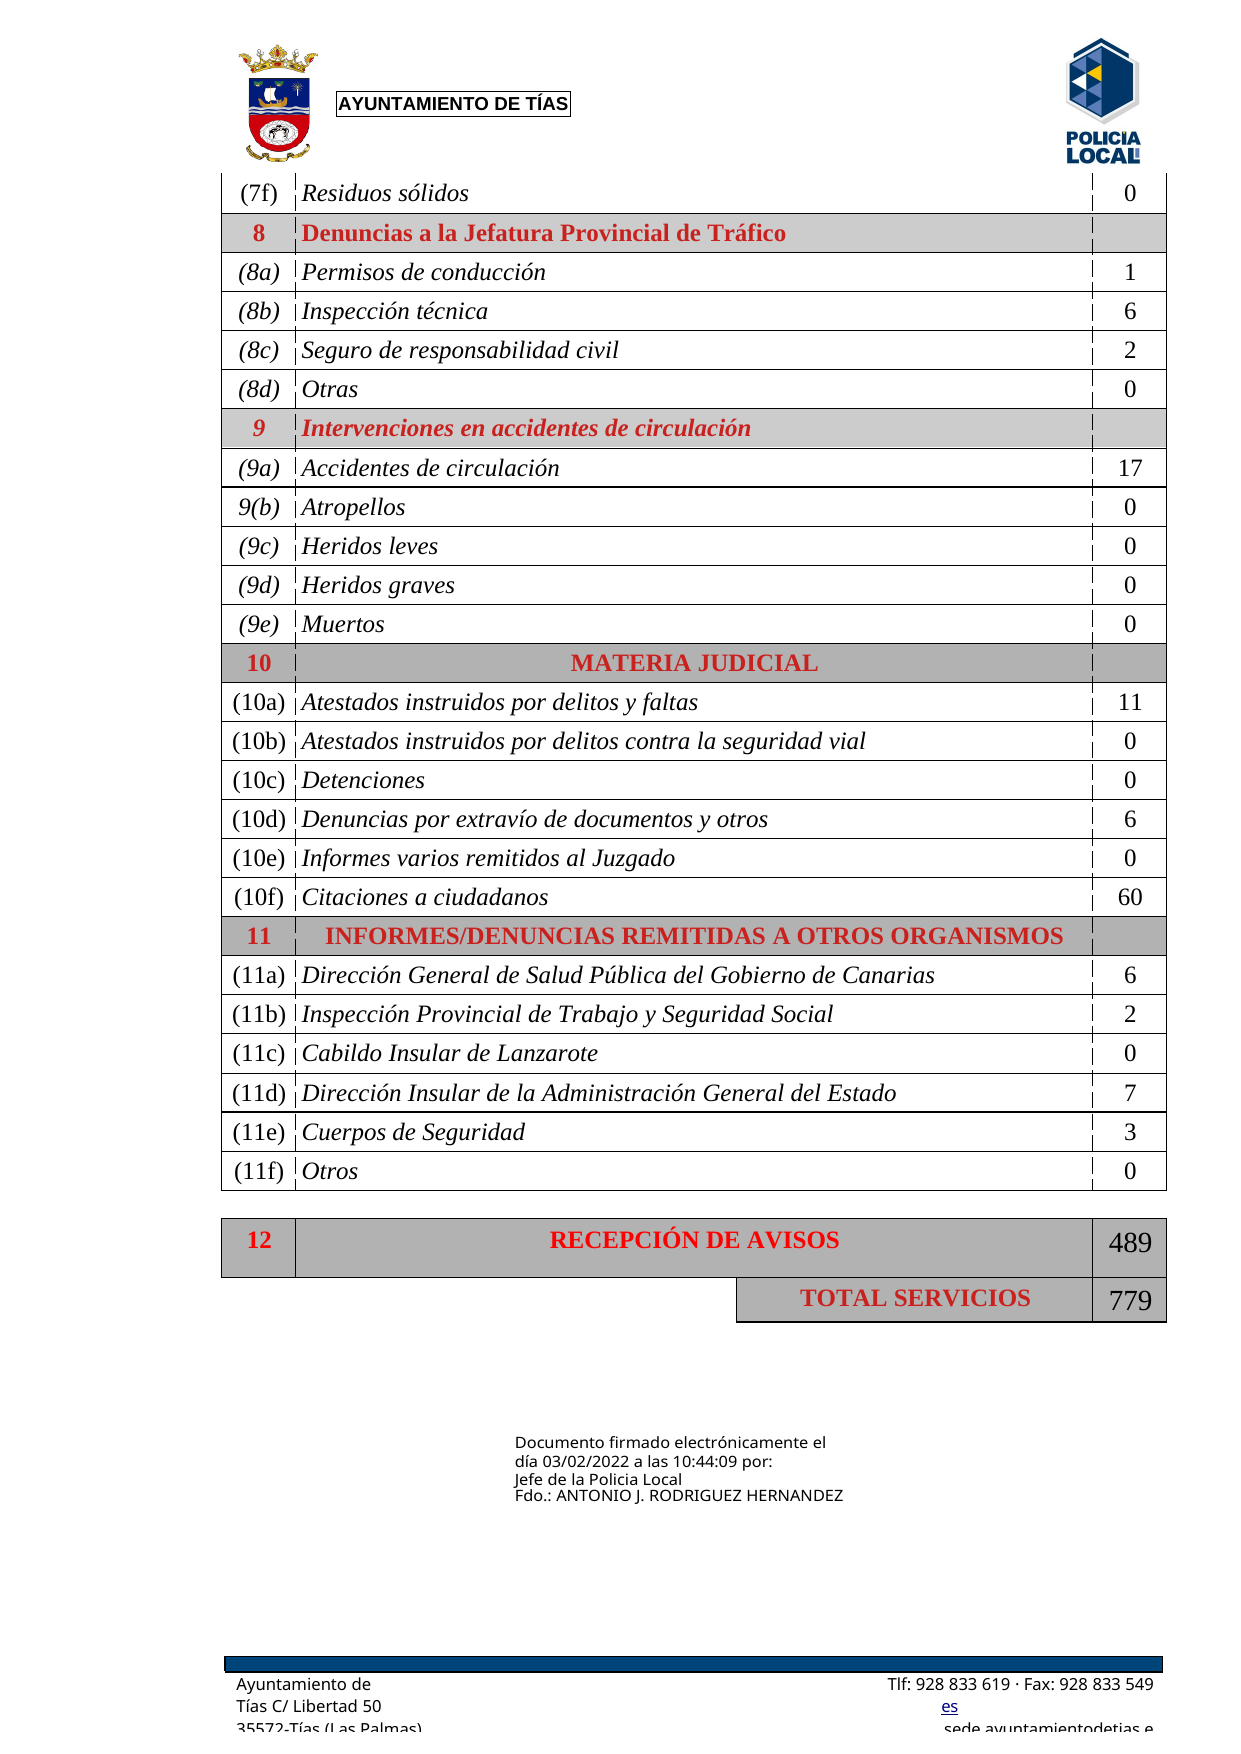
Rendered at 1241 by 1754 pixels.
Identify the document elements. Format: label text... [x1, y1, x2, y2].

table_cell TOTAL SERVICIOS [737, 1278, 1092, 1321]
table_header (7f) [222, 173, 295, 213]
table_cell 8 [222, 214, 295, 252]
table_cell (11d) [222, 1074, 295, 1111]
table_cell 0 [1093, 605, 1166, 643]
table_cell [1093, 917, 1166, 955]
table_cell (9c) [222, 527, 295, 564]
table_cell (11e) [222, 1113, 295, 1151]
text Documento firmado electrónicamente el día 03/02/2022 a las 10:44:09 por: [514, 1433, 834, 1472]
table_cell Dirección General de Salud Pública del Gobierno de Canarias [295, 956, 1093, 994]
table_cell Seguro de responsabilidad civil [295, 331, 1093, 369]
table_header 12 [222, 1219, 295, 1277]
table_cell 779 [1093, 1278, 1166, 1321]
table_cell Heridos leves [295, 527, 1093, 564]
table_cell 0 [1093, 839, 1166, 877]
table_cell 2 [1093, 331, 1166, 369]
table_cell (10c) [222, 761, 295, 799]
table_cell Atestados instruidos por delitos contra la seguridad vial [295, 722, 1093, 760]
table_cell (8a) [222, 253, 295, 291]
table_cell 2 [1093, 995, 1166, 1033]
table_cell [1093, 214, 1166, 252]
table_cell 0 [1093, 527, 1166, 564]
table_cell Cuerpos de Seguridad [295, 1113, 1093, 1151]
table_cell 9(b) [222, 488, 295, 526]
table_cell Inspección Provincial de Trabajo y Seguridad Social [295, 995, 1093, 1033]
table_cell 0 [1093, 761, 1166, 799]
table_cell (10a) [222, 683, 295, 721]
table_cell (8c) [222, 331, 295, 369]
table_cell 6 [1093, 800, 1166, 838]
table_cell (11c) [222, 1034, 295, 1072]
table_cell 11 [1093, 683, 1166, 721]
table_cell (11f) [222, 1152, 295, 1189]
table_cell (10e) [222, 839, 295, 877]
picture [1063, 38, 1142, 167]
table_cell Cabildo Insular de Lanzarote [295, 1034, 1093, 1072]
table_cell 10 [222, 644, 295, 682]
table_cell 17 [1093, 449, 1166, 486]
table_cell 0 [1093, 488, 1166, 526]
table_cell 0 [1093, 1152, 1166, 1189]
table_cell 1 [1093, 253, 1166, 291]
text Fdo.: ANTONIO J. RODRIGUEZ HERNANDEZ [514, 1488, 1180, 1505]
table_cell 6 [1093, 956, 1166, 994]
table_cell (11b) [222, 995, 295, 1033]
table_cell Citaciones a ciudadanos [295, 878, 1093, 916]
table_cell Atropellos [295, 488, 1093, 526]
table_cell (9d) [222, 566, 295, 604]
table_header Residuos sólidos [295, 173, 1093, 213]
table_cell (9e) [222, 605, 295, 643]
table_cell 6 [1093, 292, 1166, 330]
table_cell [1093, 409, 1166, 447]
table_cell INFORMES/DENUNCIAS REMITIDAS A OTROS ORGANISMOS [295, 917, 1093, 955]
table_cell 0 [1093, 722, 1166, 760]
table_cell Heridos graves [295, 566, 1093, 604]
table_header RECEPCIÓN DE AVISOS [296, 1219, 1092, 1277]
table_cell Dirección Insular de la Administración General del Estado [295, 1074, 1093, 1111]
table_header 489 [1093, 1219, 1166, 1277]
table_cell [1093, 644, 1166, 682]
table_cell Intervenciones en accidentes de circulación [295, 409, 1093, 447]
table_cell Permisos de conducción [295, 253, 1093, 291]
table_cell 0 [1093, 370, 1166, 408]
table_cell [222, 1278, 736, 1321]
table_cell (8d) [222, 370, 295, 408]
table_cell Inspección técnica [295, 292, 1093, 330]
table_cell Accidentes de circulación [295, 449, 1093, 486]
table_header 0 [1093, 173, 1166, 213]
table_cell MATERIA JUDICIAL [295, 644, 1093, 682]
table_cell 11 [222, 917, 295, 955]
table_cell 0 [1093, 566, 1166, 604]
table_cell (10b) [222, 722, 295, 760]
table_cell 0 [1093, 1034, 1166, 1072]
table_cell Atestados instruidos por delitos y faltas [295, 683, 1093, 721]
table_cell Denuncias a la Jefatura Provincial de Tráfico [295, 214, 1093, 252]
table_cell 3 [1093, 1113, 1166, 1151]
table_cell (10d) [222, 800, 295, 838]
table_cell (8b) [222, 292, 295, 330]
table_cell Informes varios remitidos al Juzgado [295, 839, 1093, 877]
table_cell (9a) [222, 449, 295, 486]
table_cell 7 [1093, 1074, 1166, 1111]
table_cell Otros [295, 1152, 1093, 1189]
table_cell Detenciones [295, 761, 1093, 799]
table_cell 9 [222, 409, 295, 447]
table_cell 60 [1093, 878, 1166, 916]
table_cell Denuncias por extravío de documentos y otros [295, 800, 1093, 838]
text Jefe de la Policia Local [514, 1472, 1180, 1488]
table_cell (10f) [222, 878, 295, 916]
table_cell Muertos [295, 605, 1093, 643]
table_cell (11a) [222, 956, 295, 994]
picture [238, 44, 319, 162]
table_cell Otras [295, 370, 1093, 408]
